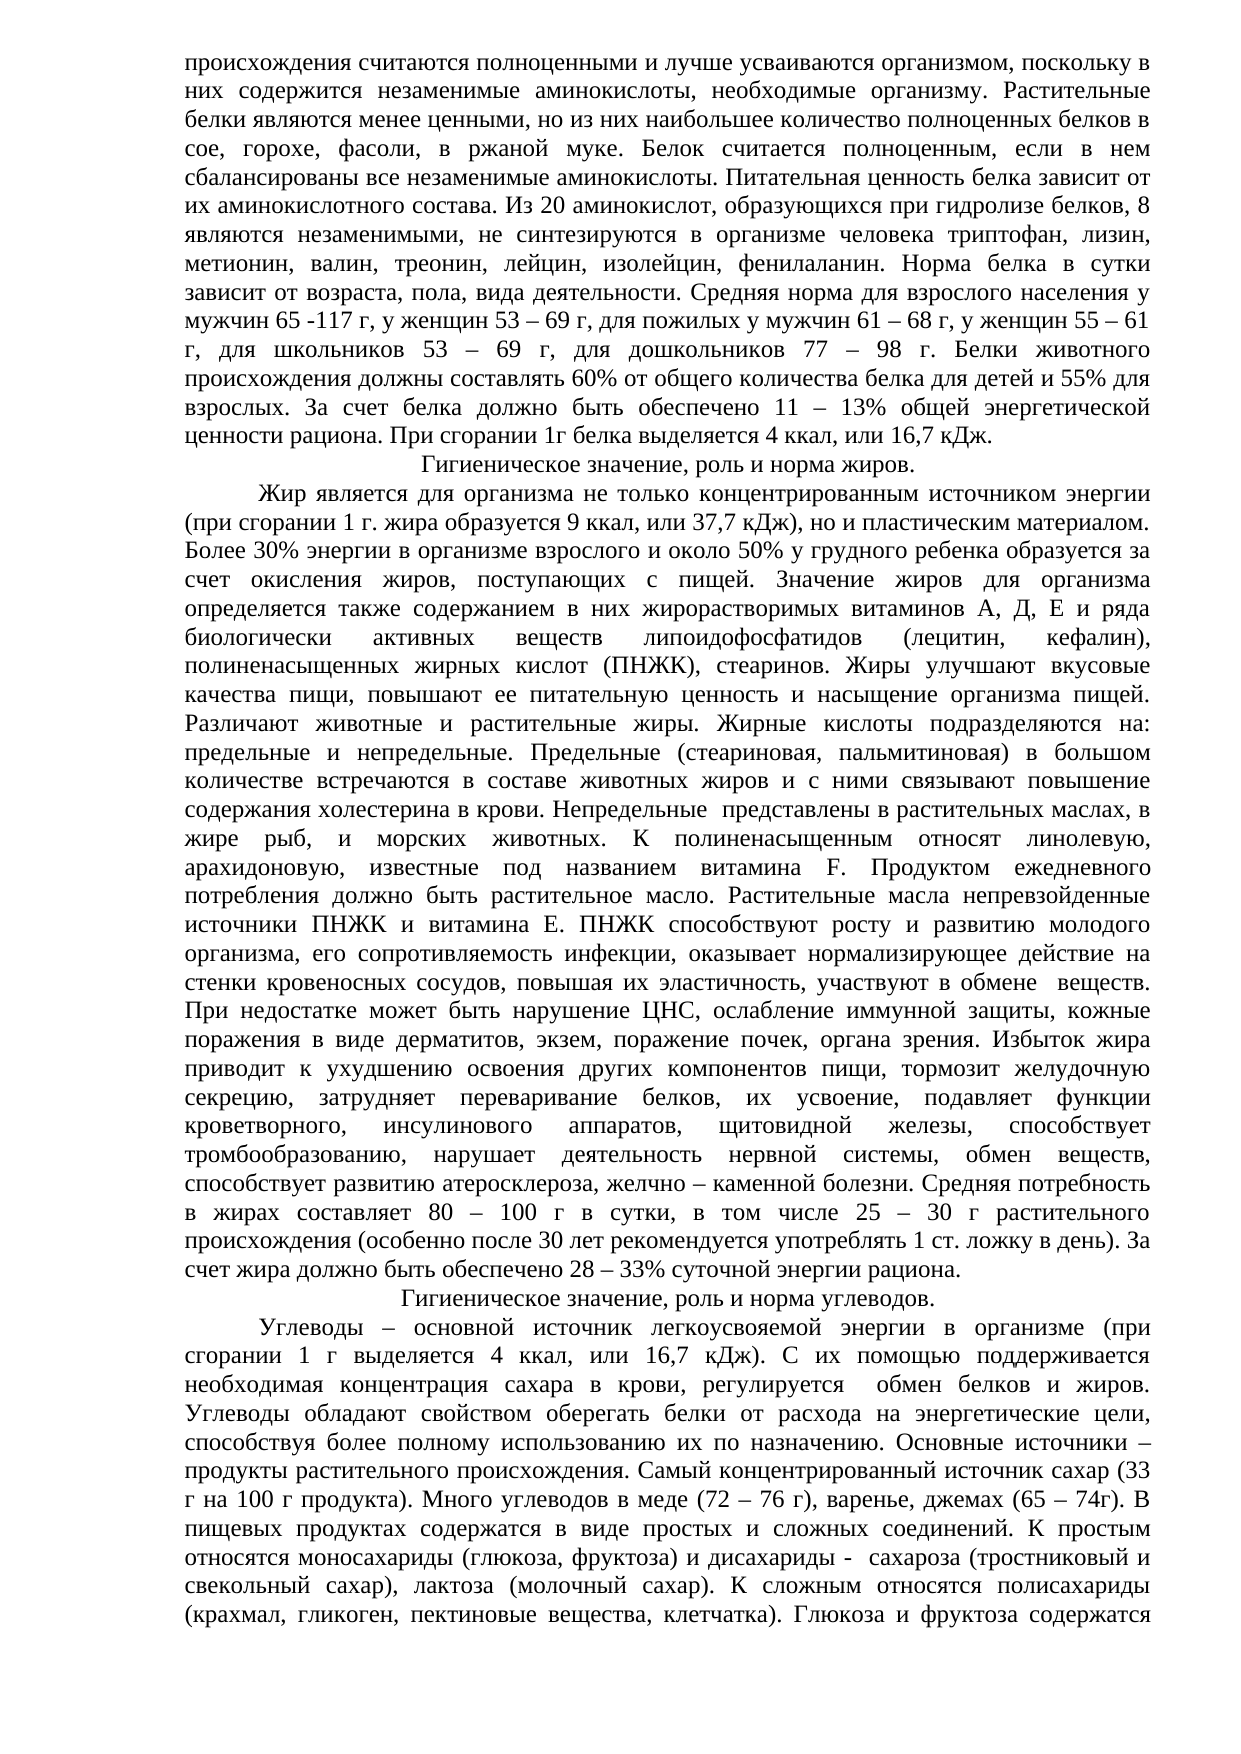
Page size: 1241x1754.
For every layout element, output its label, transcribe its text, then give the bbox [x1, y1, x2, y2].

text Гигиеническое значение, роль и норма жиров. [184, 449, 1152, 478]
text Углеводы – основной источник легкоусвояемой энергии в организме (при сгорании 1 г выделяется 4 ккал, или 16,7 кДж). С их помощью поддерживается необходимая концентрация сахара в крови, регулируется обмен белков и жиров. Углеводы обладают свойством оберегать белки от расхода на энергетические цели, способствуя более полному использованию их по назначению. Основные источники – продукты растительного происхождения. Самый концентрированный источник сахар (33 г на 100 г продукта). Много углеводов в меде (72 – 76 г), варенье, джемах (65 – 74г). В пищевых продуктах содержатся в виде простых и сложных соединений. К простым относятся моносахариды (глюкоза, фруктоза) и дисахариды - сахароза (тростниковый и свекольный сахар), лактоза (молочный сахар). К сложным относятся полисахариды (крахмал, гликоген, пектиновые вещества, клетчатка). Глюкоза и фруктоза содержатся [184, 1312, 1152, 1628]
text происхождения считаются полноценными и лучше усваиваются организмом, поскольку в них содержится незаменимые аминокислоты, необходимые организму. Растительные белки являются менее ценными, но из них наибольшее количество полноценных белков в сое, горохе, фасоли, в ржаной муке. Белок считается полноценным, если в нем сбалансированы все незаменимые аминокислоты. Питательная ценность белка зависит от их аминокислотного состава. Из 20 аминокислот, образующихся при гидролизе белков, 8 являются незаменимыми, не синтезируются в организме человека триптофан, лизин, метионин, валин, треонин, лейцин, изолейцин, фенилаланин. Норма белка в сутки зависит от возраста, пола, вида деятельности. Средняя норма для взрослого населения у мужчин 65 -117 г, у женщин 53 – 69 г, для пожилых у мужчин 61 – 68 г, у женщин 55 – 61 г, для школьников 53 – 69 г, для дошкольников 77 – 98 г. Белки животного происхождения должны составлять 60% от общего количества белка для детей и 55% для взрослых. За счет белка должно быть обеспечено 11 – 13% общей энергетической ценности рациона. При сгорании 1г белка выделяется 4 ккал, или 16,7 кДж. [184, 47, 1152, 449]
text Гигиеническое значение, роль и норма углеводов. [184, 1283, 1152, 1312]
text Жир является для организма не только концентрированным источником энергии (при сгорании 1 г. жира образуется 9 ккал, или 37,7 кДж), но и пластическим материалом. Более 30% энергии в организме взрослого и около 50% у грудного ребенка образуется за счет окисления жиров, поступающих с пищей. Значение жиров для организма определяется также содержанием в них жирорастворимых витаминов А, Д, Е и ряда биологически активных веществ липоидофосфатидов (лецитин, кефалин), полиненасыщенных жирных кислот (ПНЖК), стеаринов. Жиры улучшают вкусовые качества пищи, повышают ее питательную ценность и насыщение организма пищей. Различают животные и растительные жиры. Жирные кислоты подразделяются на: предельные и непредельные. Предельные (стеариновая, пальмитиновая) в большом количестве встречаются в составе животных жиров и с ними связывают повышение содержания холестерина в крови. Непредельные представлены в растительных маслах, в жире рыб, и морских животных. К полиненасыщенным относят линолевую, арахидоновую, известные под названием витамина F. Продуктом ежедневного потребления должно быть растительное масло. Растительные масла непревзойденные источники ПНЖК и витамина Е. ПНЖК способствуют росту и развитию молодого организма, его сопротивляемость инфекции, оказывает нормализирующее действие на стенки кровеносных сосудов, повышая их эластичность, участвуют в обмене веществ. При недостатке может быть нарушение ЦНС, ослабление иммунной защиты, кожные поражения в виде дерматитов, экзем, поражение почек, органа зрения. Избыток жира приводит к ухудшению освоения других компонентов пищи, тормозит желудочную секрецию, затрудняет переваривание белков, их усвоение, подавляет функции кроветворного, инсулинового аппаратов, щитовидной железы, способствует тромбообразованию, нарушает деятельность нервной системы, обмен веществ, способствует развитию атеросклероза, желчно – каменной болезни. Средняя потребность в жирах составляет 80 – 100 г в сутки, в том числе 25 – 30 г растительного происхождения (особенно после 30 лет рекомендуется употреблять 1 ст. ложку в день). За счет жира должно быть обеспечено 28 – 33% суточной энергии рациона. [184, 478, 1152, 1283]
